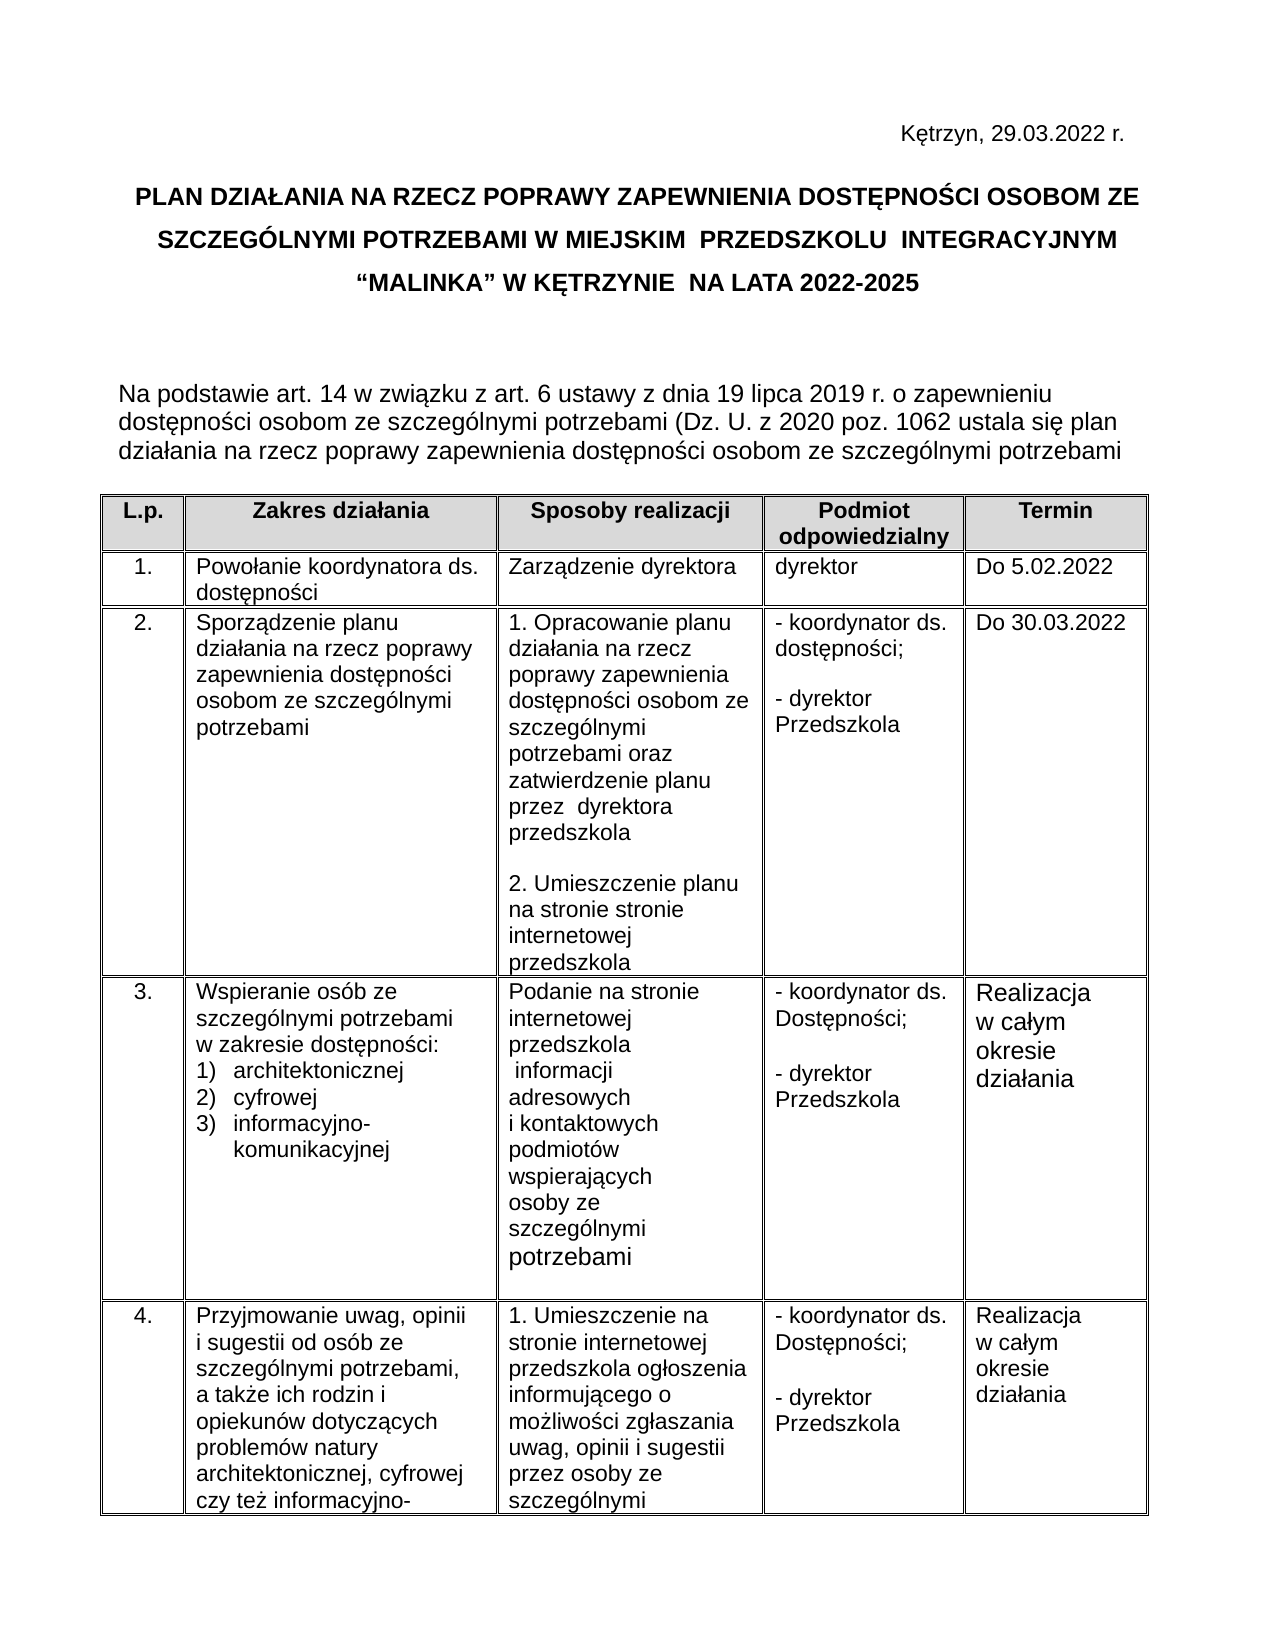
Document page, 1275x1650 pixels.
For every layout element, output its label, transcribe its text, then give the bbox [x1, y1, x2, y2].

table_cell 1. Umieszczenie na stronie internetowej przedszkola ogłoszenia informującego o możliwości zgłaszania uwag, opinii i sugestii przez osoby ze szczególnymi [499, 1302, 762, 1513]
table_cell - koordynator ds. dostępności; - dyrektor Przedszkola [765, 609, 963, 975]
table_header Zakres działania [186, 497, 496, 549]
table_cell 2. [103, 609, 183, 975]
table_cell Przyjmowanie uwag, opinii i sugestii od osób ze szczególnymi potrzebami, a także ich rodzin i opiekunów dotyczących problemów natury architektonicznej, cyfrowej czy też informacyjno- [186, 1302, 496, 1513]
table_header L.p. [103, 497, 183, 549]
text Kętrzyn, 29.03.2022 r. [118, 118, 1157, 147]
table_cell 1. [103, 553, 183, 605]
table_cell Zarządzenie dyrektora [499, 553, 762, 605]
table_cell 3. [103, 978, 183, 1299]
table_header Termin [966, 497, 1146, 549]
table_cell Realizacja w całym okresie działania [966, 978, 1146, 1299]
table_cell Podanie na stronie internetowej przedszkola informacji adresowych i kontaktowych podmiotów wspierających osoby ze szczególnymi potrzebami [499, 978, 762, 1299]
table_cell Realizacja w całym okresie działania [966, 1302, 1146, 1513]
text Na podstawie art. 14 w związku z art. 6 ustawy z dnia 19 lipca 2019 r. o zapewnieniu dostępności osobom ze szczególnymi potrzebami (Dz. U. z 2020 poz. 1062 ustala się plan działania na rzecz poprawy zapewnienia dostępności osobom ze szczególnymi potrzebami [118, 379, 1157, 465]
table_cell Do 30.03.2022 [966, 609, 1146, 975]
table_cell Wspieranie osób ze szczególnymi potrzebami w zakresie dostępności: architektonicznej cyfrowej informacyjno- komunikacyjnej [186, 978, 496, 1299]
table_cell 4. [103, 1302, 183, 1513]
text PLAN DZIAŁANIA NA RZECZ POPRAWY ZAPEWNIENIA DOSTĘPNOŚCI OSOBOM ZE SZCZEGÓLNYMI POTRZEBAMI W MIEJSKIM PRZEDSZKOLU INTEGRACYJNYM “MALINKA” W KĘTRZYNIE NA LATA 2022-2025 [118, 182, 1157, 297]
table_header Sposoby realizacji [499, 497, 762, 549]
table_cell - koordynator ds. Dostępności; - dyrektor Przedszkola [765, 978, 963, 1299]
table_cell Powołanie koordynatora ds. dostępności [186, 553, 496, 605]
table_cell 1. Opracowanie planu działania na rzecz poprawy zapewnienia dostępności osobom ze szczególnymi potrzebami oraz zatwierdzenie planu przez dyrektora przedszkola 2. Umieszczenie planu na stronie stronie internetowej przedszkola [499, 609, 762, 975]
table_cell - koordynator ds. Dostępności; - dyrektor Przedszkola [765, 1302, 963, 1513]
table_cell Do 5.02.2022 [966, 553, 1146, 605]
table_header Podmiot odpowiedzialny [765, 497, 963, 549]
table_cell dyrektor [765, 553, 963, 605]
table_cell Sporządzenie planu działania na rzecz poprawy zapewnienia dostępności osobom ze szczególnymi potrzebami [186, 609, 496, 975]
